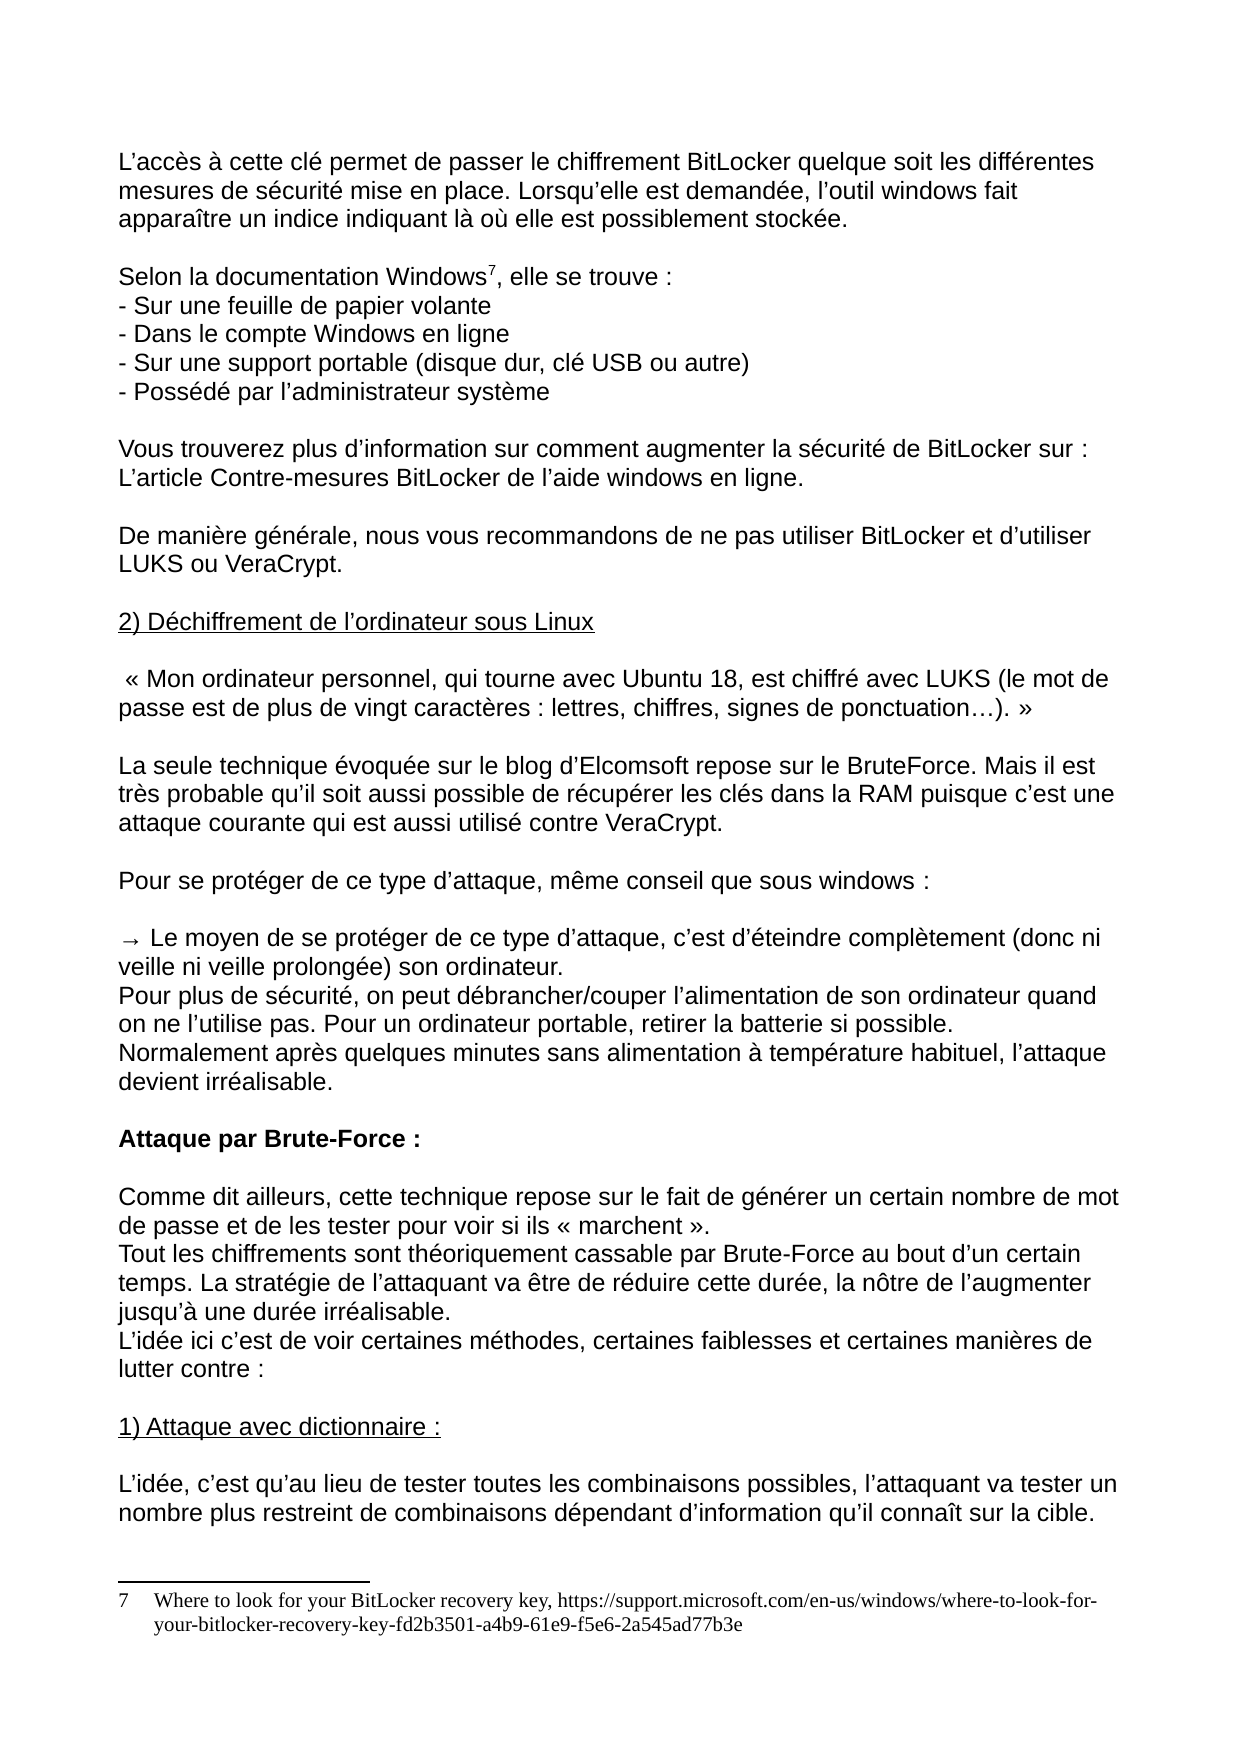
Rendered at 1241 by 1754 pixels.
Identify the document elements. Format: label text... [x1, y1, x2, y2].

text Vous trouverez plus d’information sur comment augmenter la sécurité de BitLocker sur : [118, 434, 1122, 463]
text De manière générale, nous vous recommandons de ne pas utiliser BitLocker et d’utiliser LUKS ou VeraCrypt. [118, 521, 1122, 578]
text Tout les chiffrements sont théoriquement cassable par Brute-Force au bout d’un certain temps. La stratégie de l’attaquant va être de réduire cette durée, la nôtre de l’augmenter jusqu’à une durée irréalisable. [118, 1239, 1122, 1326]
text Pour se protéger de ce type d’attaque, même conseil que sous windows : [118, 866, 1122, 894]
text Where to look for your BitLocker recovery key, https://support.microsoft.com/en-us/windows/where-to-look-for-your-bitlocker-recovery-key-fd2b3501-a4b9-61e9-f5e6-2a545ad77b3e [118, 1588, 1122, 1636]
text → Le moyen de se protéger de ce type d’attaque, c’est d’éteindre complètement (donc ni veille ni veille prolongée) son ordinateur. [118, 923, 1122, 981]
text L’idée ici c’est de voir certaines méthodes, certaines faiblesses et certaines manières de lutter contre : [118, 1326, 1122, 1383]
text 2) Déchiffrement de l’ordinateur sous Linux [118, 607, 1122, 636]
text « Mon ordinateur personnel, qui tourne avec Ubuntu 18, est chiffré avec LUKS (le mot de passe est de plus de vingt caractères : lettres, chiffres, signes de ponctuation…). » [118, 664, 1122, 722]
text - Possédé par l’administrateur système [118, 377, 1122, 406]
text - Sur une feuille de papier volante [118, 291, 1122, 319]
text L’accès à cette clé permet de passer le chiffrement BitLocker quelque soit les différentes mesures de sécurité mise en place. Lorsqu’elle est demandée, l’outil windows fait apparaître un indice indiquant là où elle est possiblement stockée. [118, 147, 1122, 233]
text - Sur une support portable (disque dur, clé USB ou autre) [118, 348, 1122, 377]
text 1) Attaque avec dictionnaire : [118, 1412, 1122, 1441]
text L’idée, c’est qu’au lieu de tester toutes les combinaisons possibles, l’attaquant va tester un nombre plus restreint de combinaisons dépendant d’information qu’il connaît sur la cible. [118, 1469, 1122, 1527]
text Normalement après quelques minutes sans alimentation à température habituel, l’attaque devient irréalisable. [118, 1038, 1122, 1096]
text La seule technique évoquée sur le blog d’Elcomsoft repose sur le BruteForce. Mais il est très probable qu’il soit aussi possible de récupérer les clés dans la RAM puisque c’est une attaque courante qui est aussi utilisé contre VeraCrypt. [118, 751, 1122, 837]
text Selon la documentation Windows, elle se trouve : [118, 262, 1122, 291]
text Attaque par Brute-Force : [118, 1124, 1122, 1153]
text Comme dit ailleurs, cette technique repose sur le fait de générer un certain nombre de mot de passe et de les tester pour voir si ils « marchent ». [118, 1182, 1122, 1239]
text - Dans le compte Windows en ligne [118, 319, 1122, 348]
text L’article Contre-mesures BitLocker de l’aide windows en ligne. [118, 463, 1122, 492]
text Pour plus de sécurité, on peut débrancher/couper l’alimentation de son ordinateur quand on ne l’utilise pas. Pour un ordinateur portable, retirer la batterie si possible. [118, 981, 1122, 1038]
